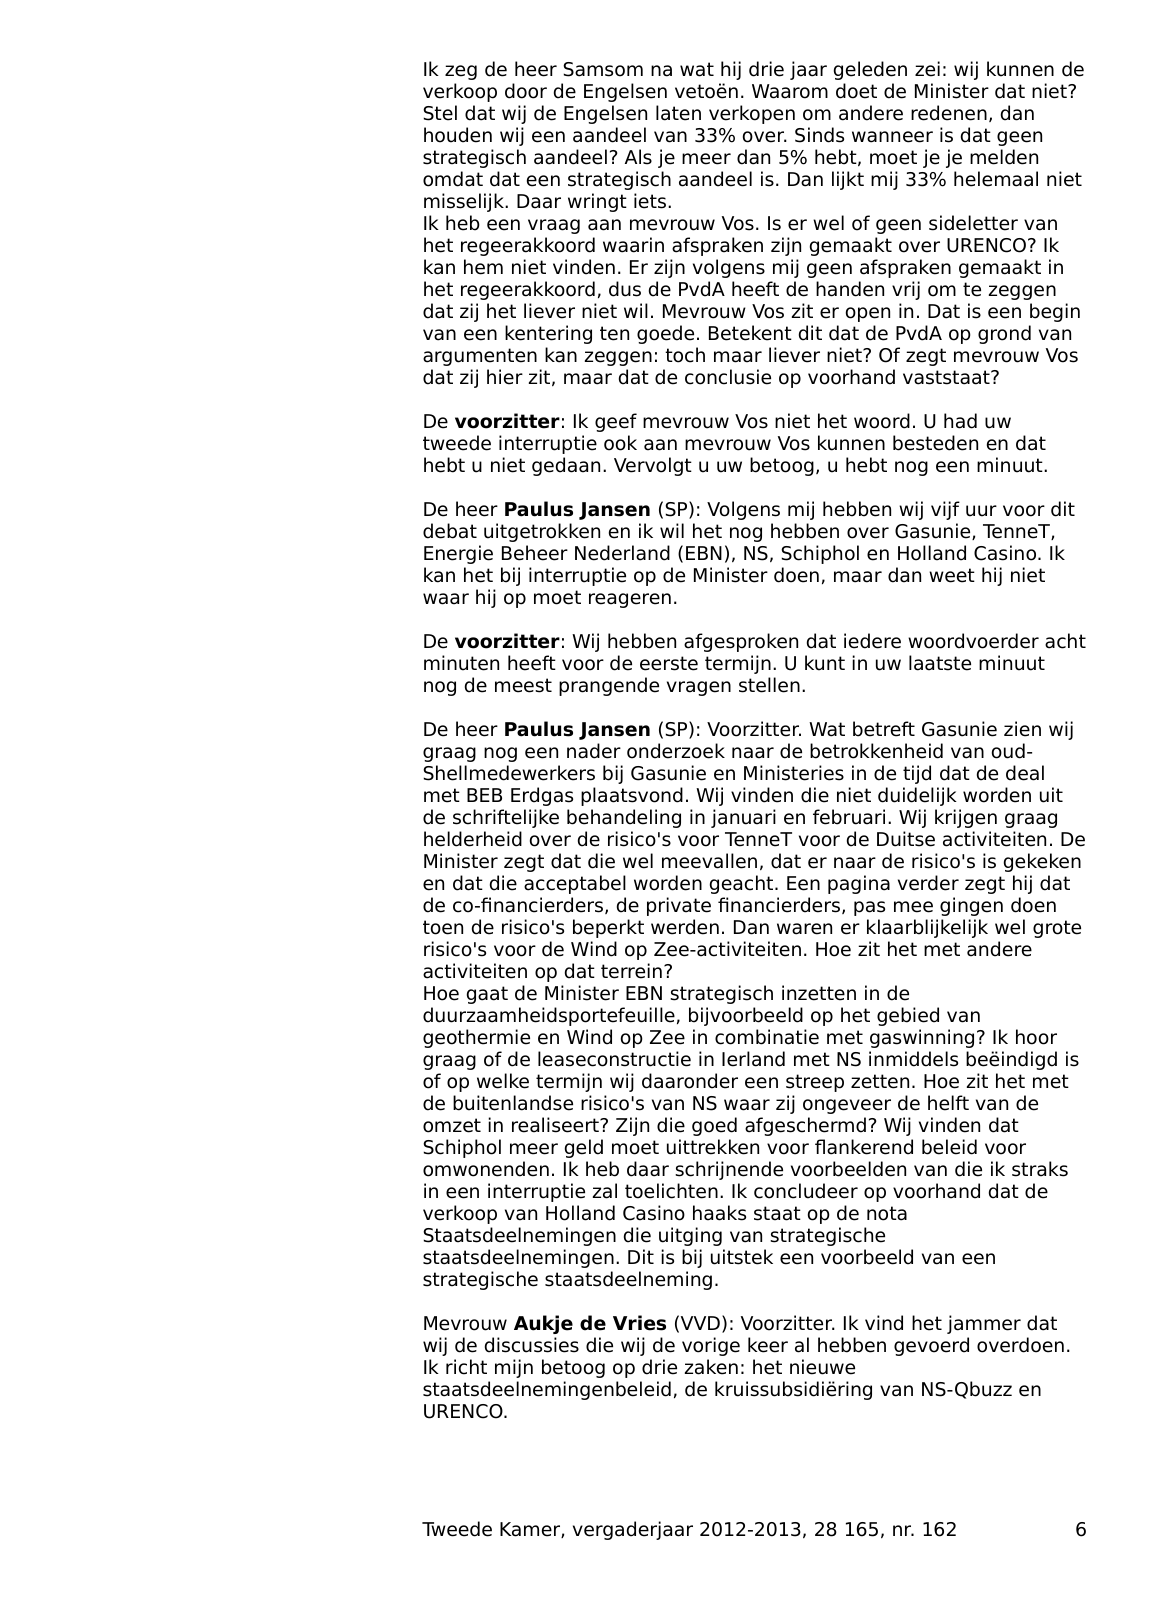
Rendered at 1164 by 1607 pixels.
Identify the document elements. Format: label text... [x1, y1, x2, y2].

text Ik zeg de heer Samsom na wat hij drie jaar geleden zei: wij kunnen de verkoop door de Engelsen vetoën. Waarom doet de Minister dat niet? Stel dat wij de Engelsen laten verkopen om andere redenen, dan houden wij een aandeel van 33% over. Sinds wanneer is dat geen strategisch aandeel? Als je meer dan 5% hebt, moet je je melden omdat dat een strategisch aandeel is. Dan lijkt mij 33% helemaal niet misselijk. Daar wringt iets. [422, 59, 1087, 213]
text De heer Paulus Jansen (SP): Voorzitter. Wat betreft Gasunie zien wij graag nog een nader onderzoek naar de betrokkenheid van oud-Shellmedewerkers bij Gasunie en Ministeries in de tijd dat de deal met BEB Erdgas plaatsvond. Wij vinden die niet duidelijk worden uit de schriftelijke behandeling in januari en februari. Wij krijgen graag helderheid over de risico's voor TenneT voor de Duitse activiteiten. De Minister zegt dat die wel meevallen, dat er naar de risico's is gekeken en dat die acceptabel worden geacht. Een pagina verder zegt hij dat de co-financierders, de private financierders, pas mee gingen doen toen de risico's beperkt werden. Dan waren er klaarblijkelijk wel grote risico's voor de Wind op Zee-activiteiten. Hoe zit het met andere activiteiten op dat terrein? [422, 719, 1087, 983]
text Mevrouw Aukje de Vries (VVD): Voorzitter. Ik vind het jammer dat wij de discussies die wij de vorige keer al hebben gevoerd overdoen. Ik richt mijn betoog op drie zaken: het nieuwe staatsdeelnemingenbeleid, de kruissubsidiëring van NS-Qbuzz en URENCO. [422, 1313, 1087, 1423]
text De voorzitter: Ik geef mevrouw Vos niet het woord. U had uw tweede interruptie ook aan mevrouw Vos kunnen besteden en dat hebt u niet gedaan. Vervolgt u uw betoog, u hebt nog een minuut. [422, 411, 1087, 477]
text De voorzitter: Wij hebben afgesproken dat iedere woordvoerder acht minuten heeft voor de eerste termijn. U kunt in uw laatste minuut nog de meest prangende vragen stellen. [422, 631, 1087, 697]
text De heer Paulus Jansen (SP): Volgens mij hebben wij vijf uur voor dit debat uitgetrokken en ik wil het nog hebben over Gasunie, TenneT, Energie Beheer Nederland (EBN), NS, Schiphol en Holland Casino. Ik kan het bij interruptie op de Minister doen, maar dan weet hij niet waar hij op moet reageren. [422, 499, 1087, 609]
text Ik heb een vraag aan mevrouw Vos. Is er wel of geen sideletter van het regeerakkoord waarin afspraken zijn gemaakt over URENCO? Ik kan hem niet vinden. Er zijn volgens mij geen afspraken gemaakt in het regeerakkoord, dus de PvdA heeft de handen vrij om te zeggen dat zij het liever niet wil. Mevrouw Vos zit er open in. Dat is een begin van een kentering ten goede. Betekent dit dat de PvdA op grond van argumenten kan zeggen: toch maar liever niet? Of zegt mevrouw Vos dat zij hier zit, maar dat de conclusie op voorhand vaststaat? [422, 213, 1087, 389]
text Hoe gaat de Minister EBN strategisch inzetten in de duurzaamheidsportefeuille, bijvoorbeeld op het gebied van geothermie en Wind op Zee in combinatie met gaswinning? Ik hoor graag of de leaseconstructie in Ierland met NS inmiddels beëindigd is of op welke termijn wij daaronder een streep zetten. Hoe zit het met de buitenlandse risico's van NS waar zij ongeveer de helft van de omzet in realiseert? Zijn die goed afgeschermd? Wij vinden dat Schiphol meer geld moet uittrekken voor flankerend beleid voor omwonenden. Ik heb daar schrijnende voorbeelden van die ik straks in een interruptie zal toelichten. Ik concludeer op voorhand dat de verkoop van Holland Casino haaks staat op de nota Staatsdeelnemingen die uitging van strategische staatsdeelnemingen. Dit is bij uitstek een voorbeeld van een strategische staatsdeelneming. [422, 983, 1087, 1291]
